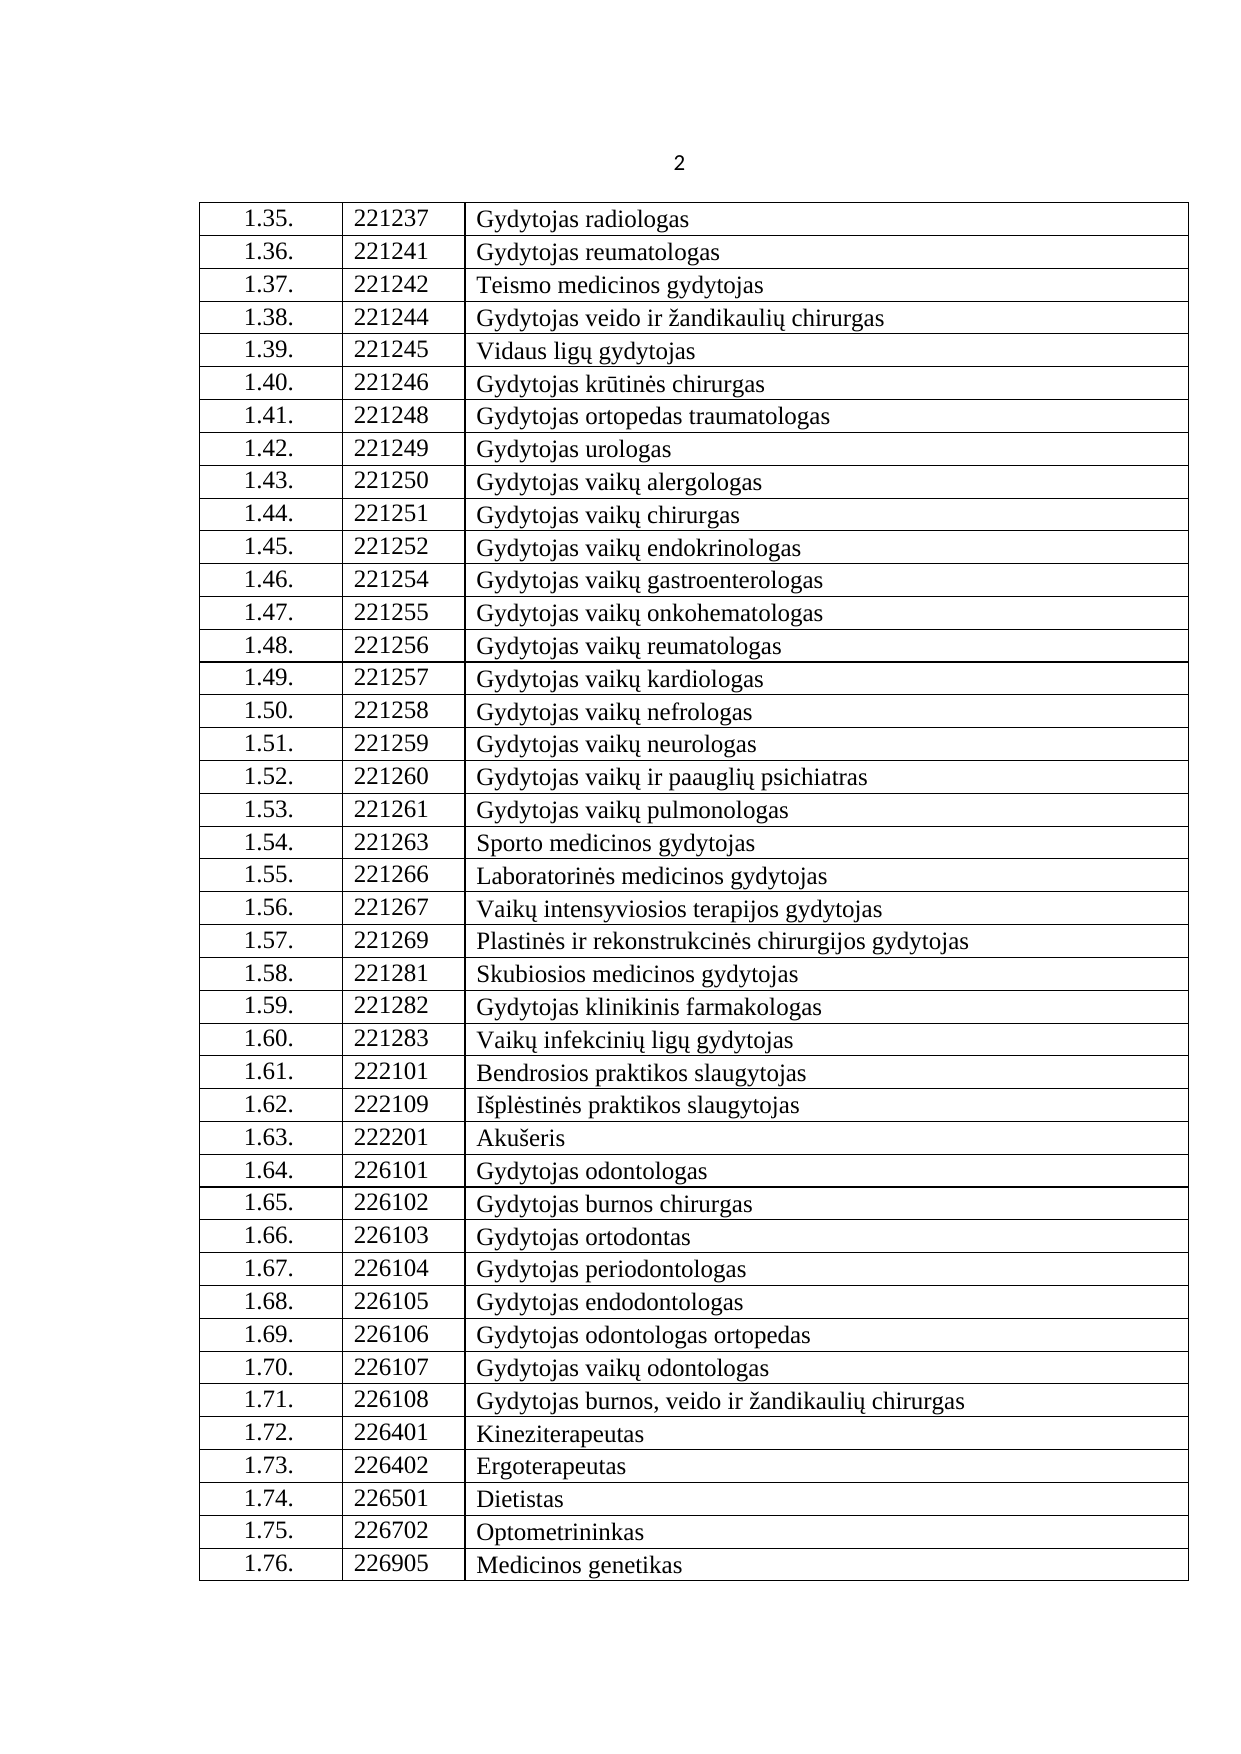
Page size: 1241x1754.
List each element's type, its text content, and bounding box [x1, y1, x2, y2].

table_cell 1.49. [200, 663, 342, 694]
table_cell Vidaus ligų gydytojas [466, 334, 1188, 366]
table_cell 221263 [343, 827, 464, 858]
table_cell Kineziterapeutas [466, 1417, 1188, 1449]
table_cell 221257 [343, 663, 464, 694]
table_cell 1.52. [200, 761, 342, 793]
table_cell Plastinės ir rekonstrukcinės chirurgijos gydytojas [466, 925, 1188, 957]
table_cell 222201 [343, 1122, 464, 1154]
table_cell 1.54. [200, 827, 342, 858]
table_cell 226401 [343, 1417, 464, 1449]
table_cell 226402 [343, 1450, 464, 1482]
table_cell 1.72. [200, 1417, 342, 1449]
table_cell 1.35. [200, 203, 342, 235]
table_cell 1.62. [200, 1089, 342, 1121]
table_cell 222101 [343, 1056, 464, 1088]
table_cell 222109 [343, 1089, 464, 1121]
table_cell 226501 [343, 1483, 464, 1514]
table_cell Gydytojas ortodontas [466, 1220, 1188, 1252]
table_cell 1.71. [200, 1384, 342, 1416]
table_cell 1.65. [200, 1188, 342, 1219]
table_cell 1.66. [200, 1220, 342, 1252]
table_cell Ergoterapeutas [466, 1450, 1188, 1482]
table_cell 226702 [343, 1516, 464, 1547]
table_cell Gydytojas vaikų odontologas [466, 1352, 1188, 1383]
table_cell Gydytojas burnos chirurgas [466, 1188, 1188, 1219]
table_cell 1.60. [200, 1024, 342, 1055]
table_cell 221237 [343, 203, 464, 235]
table_cell 1.56. [200, 892, 342, 924]
table_cell 221248 [343, 400, 464, 432]
table_cell 1.55. [200, 859, 342, 891]
table_cell Gydytojas endodontologas [466, 1286, 1188, 1318]
table_cell 221281 [343, 958, 464, 989]
table_cell 1.48. [200, 630, 342, 661]
table_cell 221256 [343, 630, 464, 661]
table_cell Išplėstinės praktikos slaugytojas [466, 1089, 1188, 1121]
table_cell Optometrininkas [466, 1516, 1188, 1547]
table_cell 1.74. [200, 1483, 342, 1514]
table_cell Gydytojas vaikų reumatologas [466, 630, 1188, 661]
table_cell 226905 [343, 1549, 464, 1580]
table_cell 1.37. [200, 269, 342, 301]
table_cell 221282 [343, 991, 464, 1022]
table_cell 221246 [343, 367, 464, 399]
table_cell 1.40. [200, 367, 342, 399]
table_cell Sporto medicinos gydytojas [466, 827, 1188, 858]
table_cell 221269 [343, 925, 464, 957]
table_cell Gydytojas vaikų alergologas [466, 466, 1188, 497]
table_cell Bendrosios praktikos slaugytojas [466, 1056, 1188, 1088]
table_cell 1.70. [200, 1352, 342, 1383]
table_cell 221244 [343, 302, 464, 333]
table_cell Gydytojas vaikų endokrinologas [466, 531, 1188, 563]
table_cell 1.46. [200, 564, 342, 596]
table_cell 221267 [343, 892, 464, 924]
table_cell 1.59. [200, 991, 342, 1022]
table_cell 1.73. [200, 1450, 342, 1482]
table_cell 1.57. [200, 925, 342, 957]
table_cell Medicinos genetikas [466, 1549, 1188, 1580]
table_cell 1.47. [200, 597, 342, 629]
table_cell Gydytojas vaikų onkohematologas [466, 597, 1188, 629]
table_cell 226105 [343, 1286, 464, 1318]
table_cell 1.51. [200, 728, 342, 760]
table_cell Gydytojas vaikų gastroenterologas [466, 564, 1188, 596]
table_cell 221241 [343, 236, 464, 268]
table_cell 226104 [343, 1253, 464, 1285]
table_cell 221255 [343, 597, 464, 629]
table_cell 1.41. [200, 400, 342, 432]
table_cell 1.53. [200, 794, 342, 826]
table_cell Gydytojas odontologas [466, 1155, 1188, 1186]
table_cell 221249 [343, 433, 464, 464]
table_cell Skubiosios medicinos gydytojas [466, 958, 1188, 989]
table_cell Vaikų intensyviosios terapijos gydytojas [466, 892, 1188, 924]
table_cell Gydytojas krūtinės chirurgas [466, 367, 1188, 399]
table_cell 1.63. [200, 1122, 342, 1154]
table_cell 221242 [343, 269, 464, 301]
table_cell Gydytojas veido ir žandikaulių chirurgas [466, 302, 1188, 333]
table_cell 226102 [343, 1188, 464, 1219]
table_cell Laboratorinės medicinos gydytojas [466, 859, 1188, 891]
table_cell Akušeris [466, 1122, 1188, 1154]
table_cell Gydytojas radiologas [466, 203, 1188, 235]
table_cell Gydytojas vaikų ir paauglių psichiatras [466, 761, 1188, 793]
table_cell 221245 [343, 334, 464, 366]
table_cell 1.75. [200, 1516, 342, 1547]
table_cell Gydytojas urologas [466, 433, 1188, 464]
table_cell 221254 [343, 564, 464, 596]
table_cell 1.38. [200, 302, 342, 333]
table_cell 221260 [343, 761, 464, 793]
table_cell 226103 [343, 1220, 464, 1252]
table_cell 1.76. [200, 1549, 342, 1580]
table_cell 1.64. [200, 1155, 342, 1186]
table_cell 221251 [343, 499, 464, 530]
table_cell Gydytojas odontologas ortopedas [466, 1319, 1188, 1351]
table_cell Teismo medicinos gydytojas [466, 269, 1188, 301]
table_cell 1.61. [200, 1056, 342, 1088]
table_cell 221266 [343, 859, 464, 891]
table_cell 221252 [343, 531, 464, 563]
table_cell Gydytojas vaikų kardiologas [466, 663, 1188, 694]
table_cell 1.42. [200, 433, 342, 464]
table_cell Gydytojas klinikinis farmakologas [466, 991, 1188, 1022]
table_cell Gydytojas reumatologas [466, 236, 1188, 268]
table_cell 226106 [343, 1319, 464, 1351]
table_cell 226108 [343, 1384, 464, 1416]
table_cell 221259 [343, 728, 464, 760]
table_cell 1.58. [200, 958, 342, 989]
table_cell Vaikų infekcinių ligų gydytojas [466, 1024, 1188, 1055]
table_cell 221258 [343, 695, 464, 727]
table_cell 1.45. [200, 531, 342, 563]
table_cell Gydytojas vaikų neurologas [466, 728, 1188, 760]
table_cell 1.44. [200, 499, 342, 530]
table_cell Gydytojas vaikų pulmonologas [466, 794, 1188, 826]
table_cell 1.50. [200, 695, 342, 727]
table_cell Dietistas [466, 1483, 1188, 1514]
table_cell 226101 [343, 1155, 464, 1186]
table_cell Gydytojas vaikų nefrologas [466, 695, 1188, 727]
table_cell 221261 [343, 794, 464, 826]
table_cell Gydytojas vaikų chirurgas [466, 499, 1188, 530]
table_cell 221283 [343, 1024, 464, 1055]
table_cell Gydytojas burnos, veido ir žandikaulių chirurgas [466, 1384, 1188, 1416]
table_cell 1.36. [200, 236, 342, 268]
table_cell Gydytojas ortopedas traumatologas [466, 400, 1188, 432]
table_cell 1.39. [200, 334, 342, 366]
table_cell 221250 [343, 466, 464, 497]
table_cell 1.67. [200, 1253, 342, 1285]
table_cell 226107 [343, 1352, 464, 1383]
table_cell 1.68. [200, 1286, 342, 1318]
table_cell Gydytojas periodontologas [466, 1253, 1188, 1285]
table_cell 1.43. [200, 466, 342, 497]
table_cell 1.69. [200, 1319, 342, 1351]
